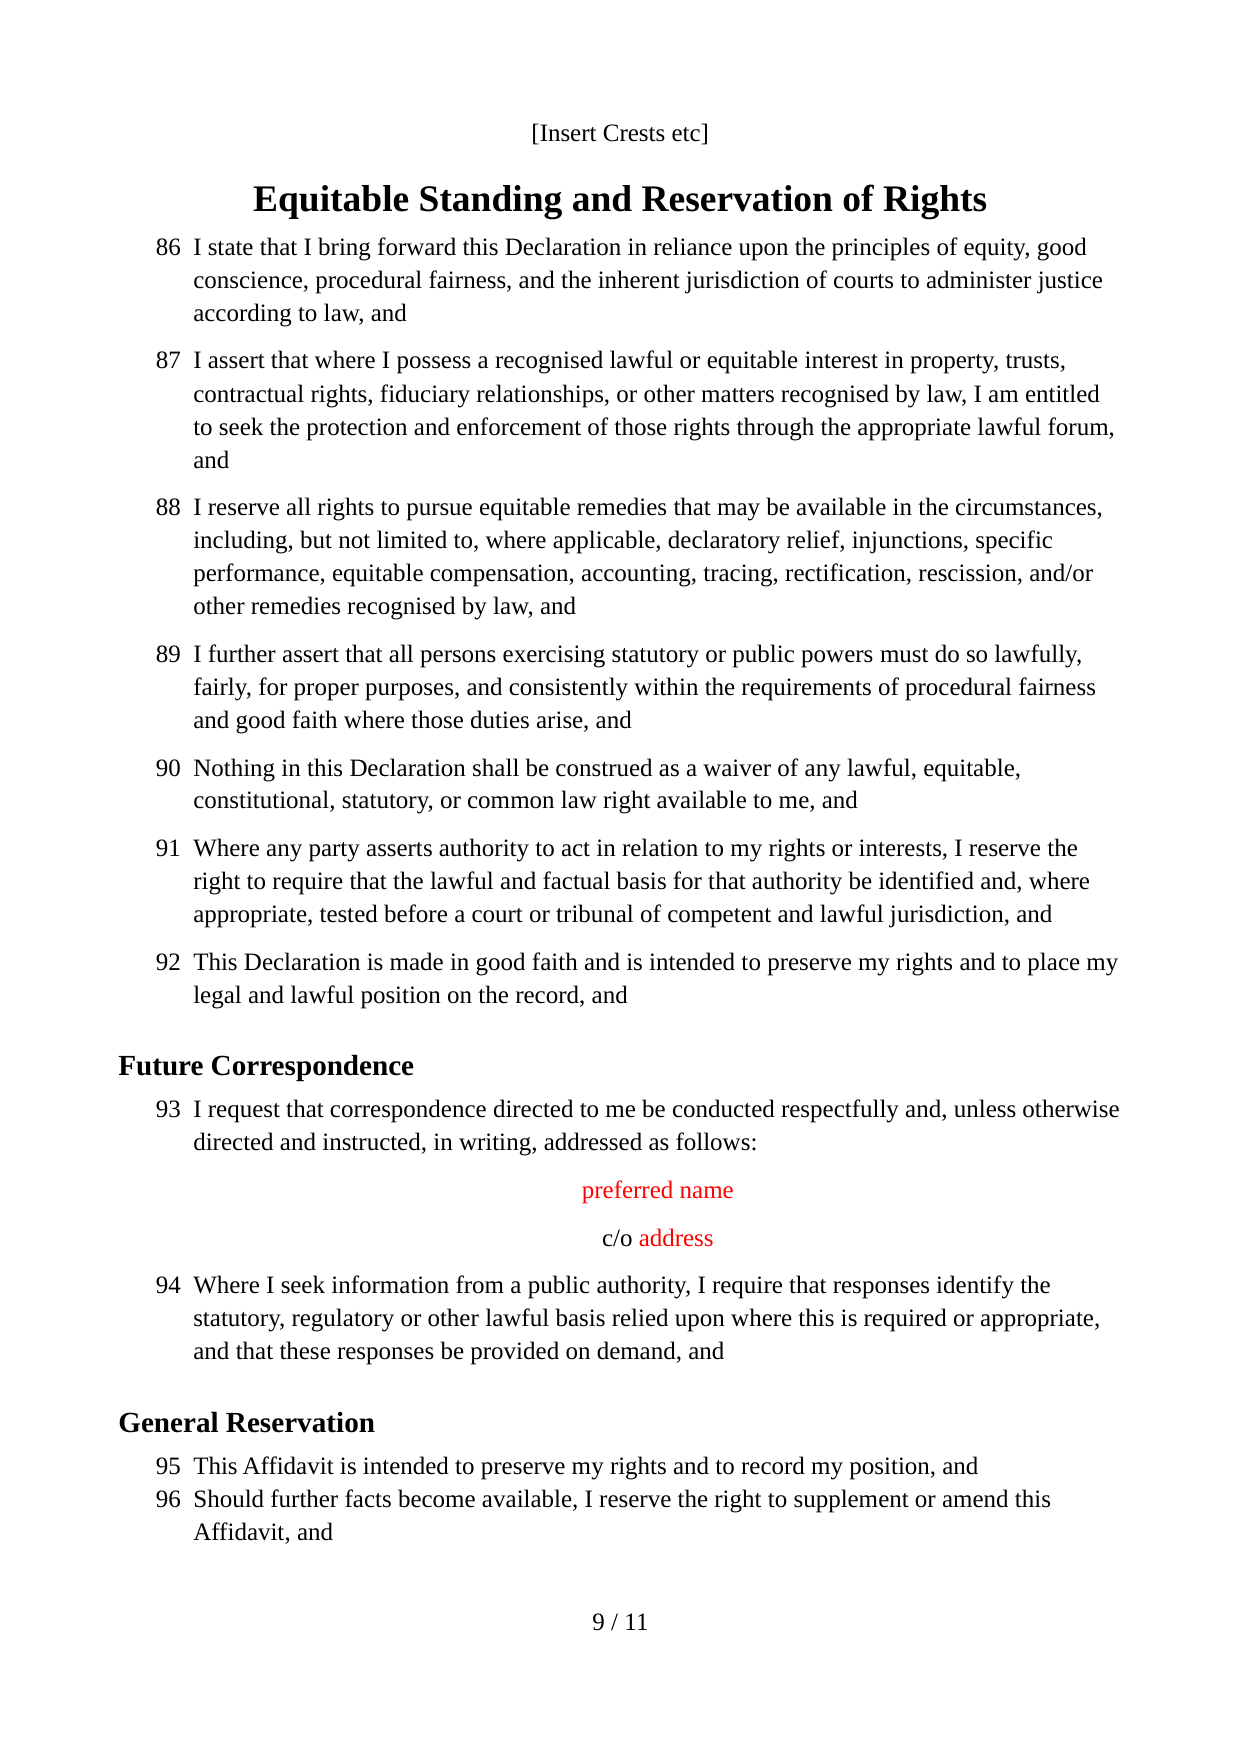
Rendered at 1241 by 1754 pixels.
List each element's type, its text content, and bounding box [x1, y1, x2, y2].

list I state that I bring forward this Declaration in reliance upon the principles of equity, good conscience, procedural fairness, and the inherent jurisdiction of courts to administer justice according to law, and [156, 232, 1122, 327]
list I further assert that all persons exercising statutory or public powers must do so lawfully, fairly, for proper purposes, and consistently within the requirements of procedural fairness and good faith where those duties arise, and [156, 639, 1122, 734]
subtitle Future Correspondence [118, 1048, 1122, 1082]
list Where any party asserts authority to act in relation to my rights or interests, I reserve the right to require that the lawful and factual basis for that authority be identified and, where appropriate, tested before a court or tribunal of competent and lawful jurisdiction, and [156, 833, 1122, 928]
list This Affidavit is intended to preserve my rights and to record my position, and [156, 1451, 1122, 1479]
list I reserve all rights to pursue equitable remedies that may be available in the circumstances, including, but not limited to, where applicable, declaratory relief, injunctions, specific performance, equitable compensation, accounting, tracing, rectification, rescission, and/or other remedies recognised by law, and [156, 492, 1122, 620]
list preferred name [156, 1175, 1122, 1204]
list Should further facts become available, I reserve the right to supplement or amend this Affidavit, and [156, 1484, 1122, 1546]
list This Declaration is made in good faith and is intended to preserve my rights and to place my legal and lawful position on the record, and [156, 947, 1122, 1009]
list I request that correspondence directed to me be conducted respectfully and, unless otherwise directed and instructed, in writing, addressed as follows: [156, 1094, 1122, 1156]
list I assert that where I possess a recognised lawful or equitable interest in property, trusts, contractual rights, fiduciary relationships, or other matters recognised by law, I am entitled to seek the protection and enforcement of those rights through the appropriate lawful forum, and [156, 346, 1122, 473]
list Nothing in this Declaration shall be construed as a waiver of any lawful, equitable, constitutional, statutory, or common law right available to me, and [156, 753, 1122, 814]
subtitle General Reservation [118, 1405, 1122, 1438]
list c/o address [156, 1223, 1122, 1251]
subtitle Equitable Standing and Reservation of Rights [118, 176, 1122, 219]
list Where I seek information from a public authority, I require that responses identify the statutory, regulatory or other lawful basis relied upon where this is required or appropriate, and that these responses be provided on demand, and [156, 1270, 1122, 1365]
